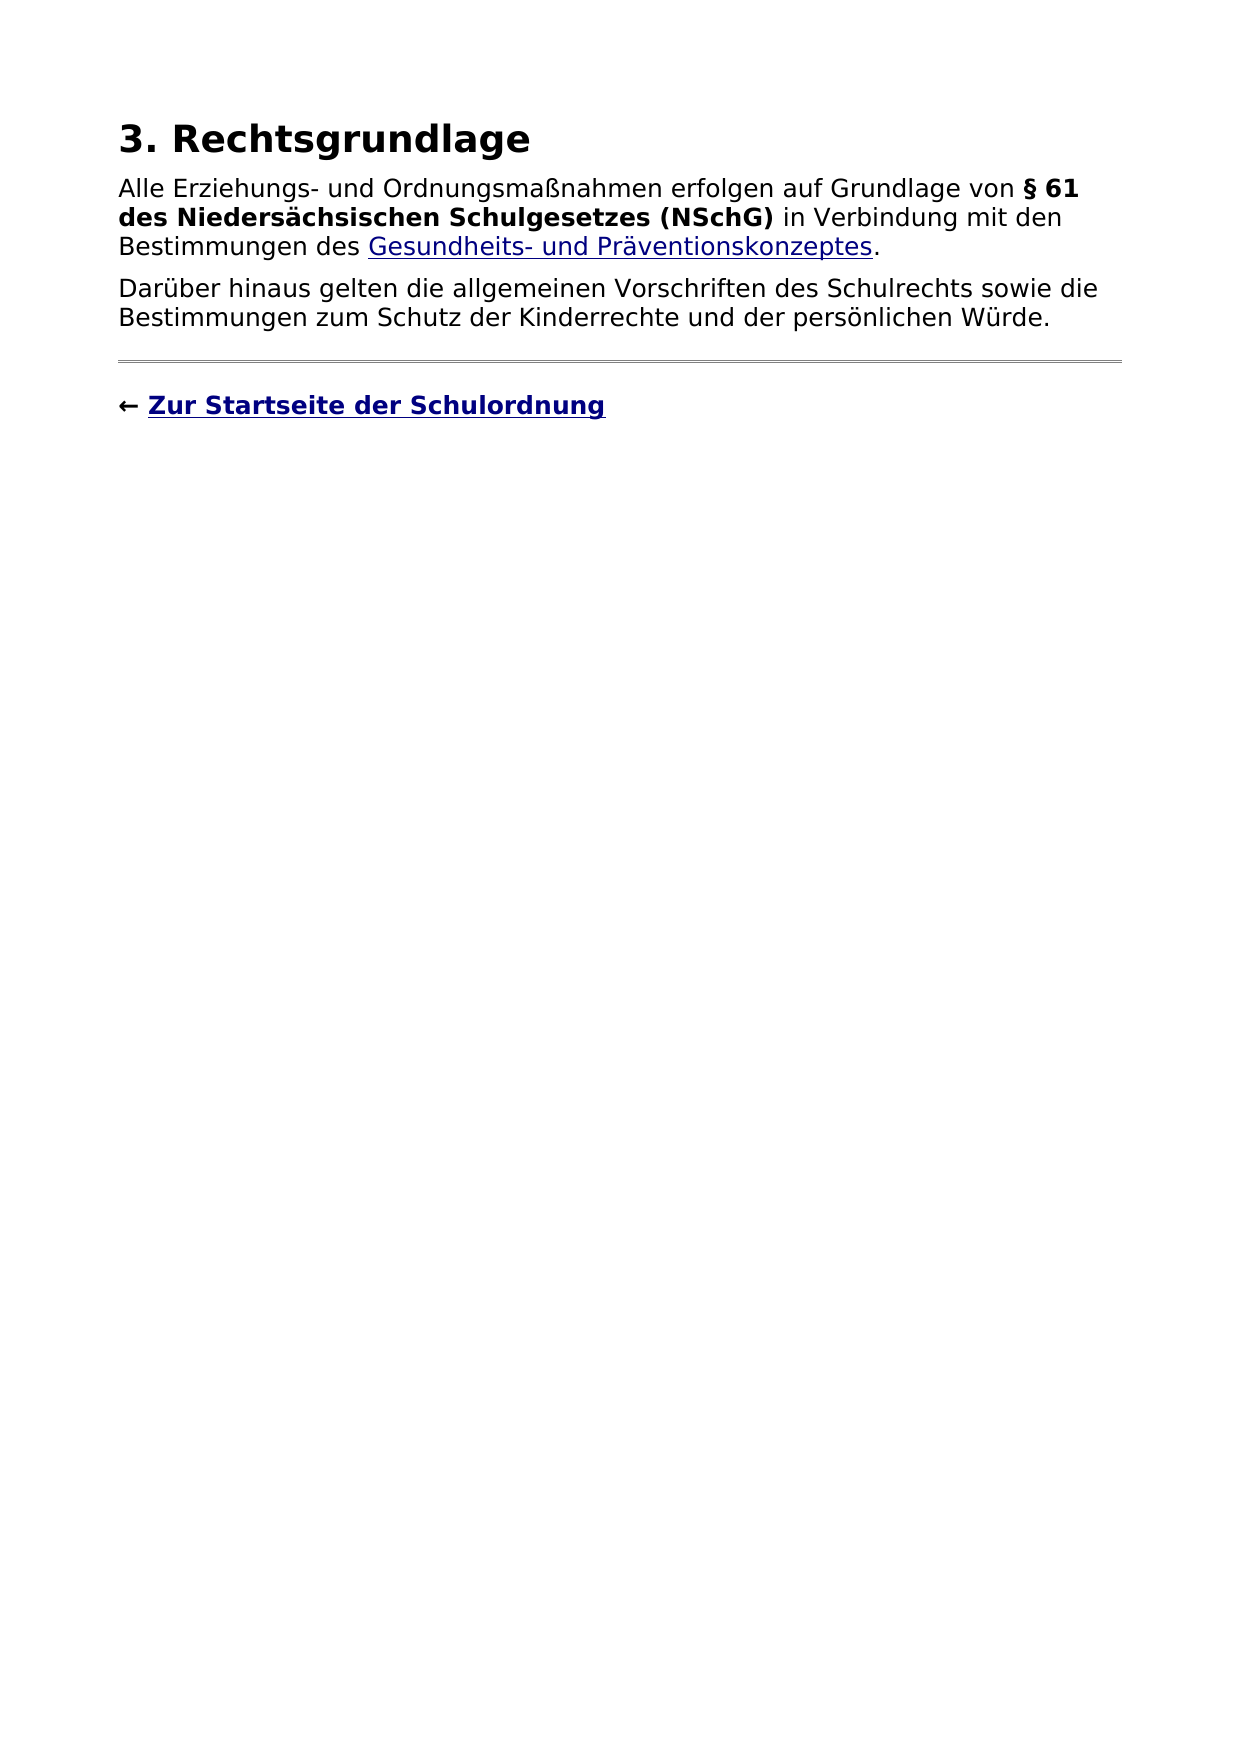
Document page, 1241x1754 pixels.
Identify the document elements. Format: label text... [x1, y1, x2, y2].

text Alle Erziehungs- und Ordnungsmaßnahmen erfolgen auf Grundlage von § 61 des Niedersächsischen Schulgesetzes (NSchG) in Verbindung mit den Bestimmungen des Gesundheits- und Präventionskonzeptes. [118, 174, 1122, 262]
text ← Zur Startseite der Schulordnung [118, 391, 1122, 421]
subtitle 3. Rechtsgrundlage [118, 118, 1122, 162]
text Darüber hinaus gelten die allgemeinen Vorschriften des Schulrechts sowie die Bestimmungen zum Schutz der Kinderrechte und der persönlichen Würde. [118, 274, 1122, 333]
